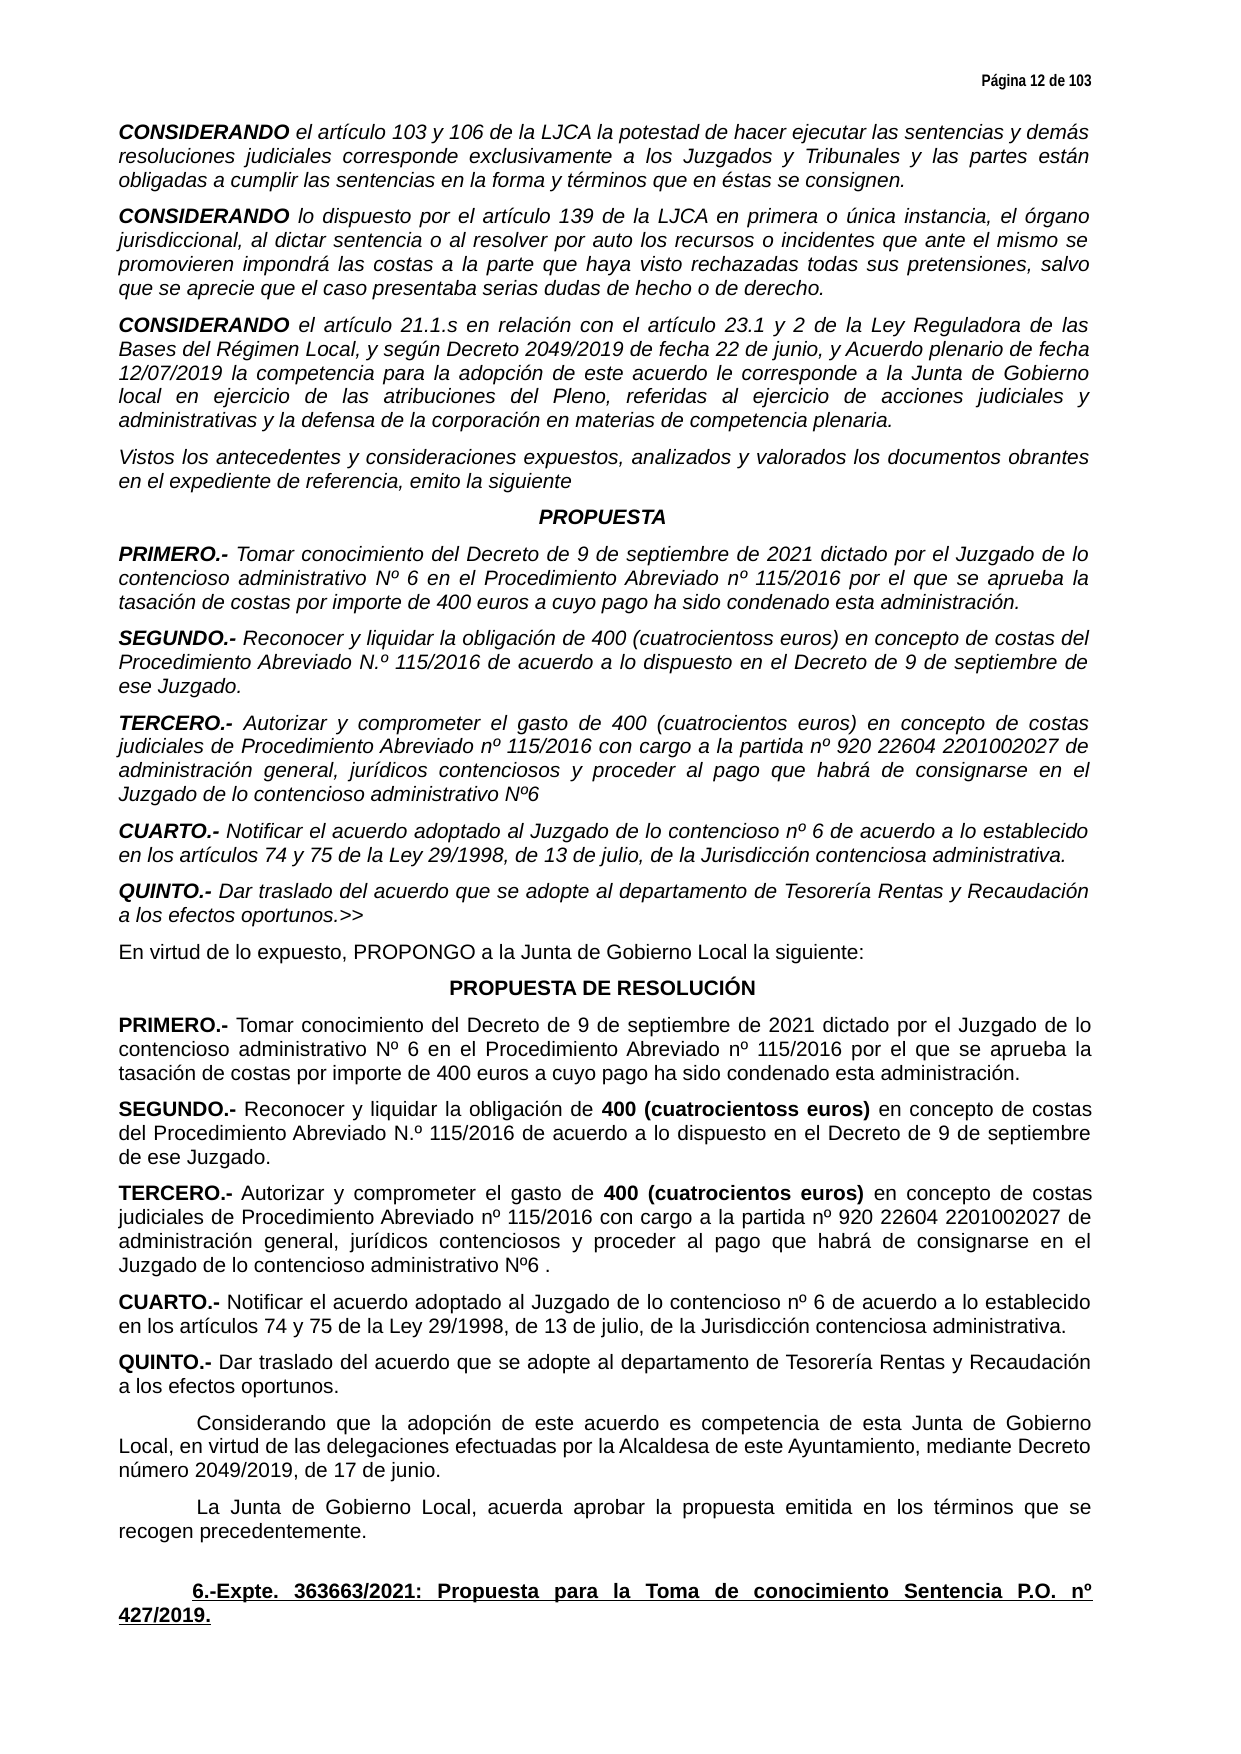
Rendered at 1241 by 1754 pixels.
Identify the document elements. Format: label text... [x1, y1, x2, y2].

text TERCERO.- Autorizar y comprometer el gasto de 400 (cuatrocientos euros) en concepto de costas judiciales de Procedimiento Abreviado nº 115/2016 con cargo a la partida nº 920 22604 2201002027 de administración general, jurídicos contenciosos y proceder al pago que habrá de consignarse en el Juzgado de lo contencioso administrativo Nº6 [118, 710, 1092, 806]
text QUINTO.- Dar traslado del acuerdo que se adopte al departamento de Tesorería Rentas y Recaudación a los efectos oportunos. [118, 1350, 1092, 1398]
text CUARTO.- Notificar el acuerdo adoptado al Juzgado de lo contencioso nº 6 de acuerdo a lo establecido en los artículos 74 y 75 de la Ley 29/1998, de 13 de julio, de la Jurisdicción contenciosa administrativa. [118, 1289, 1092, 1337]
text Considerando que la adopción de este acuerdo es competencia de esta Junta de Gobierno Local, en virtud de las delegaciones efectuadas por la Alcaldesa de este Ayuntamiento, mediante Decreto número 2049/2019, de 17 de junio. [118, 1410, 1092, 1482]
text PRIMERO.- Tomar conocimiento del Decreto de 9 de septiembre de 2021 dictado por el Juzgado de lo contencioso administrativo Nº 6 en el Procedimiento Abreviado nº 115/2016 por el que se aprueba la tasación de costas por importe de 400 euros a cuyo pago ha sido condenado esta administración. [118, 1012, 1092, 1084]
text SEGUNDO.- Reconocer y liquidar la obligación de 400 (cuatrocientoss euros) en concepto de costas del Procedimiento Abreviado N.º 115/2016 de acuerdo a lo dispuesto en el Decreto de 9 de septiembre de ese Juzgado. [118, 1097, 1092, 1169]
text 6.-Expte. 363663/2021: Propuesta para la Toma de conocimiento Sentencia P.O. nº 427/2019. [118, 1555, 1092, 1627]
text CONSIDERANDO el artículo 21.1.s en relación con el artículo 23.1 y 2 de la Ley Reguladora de las Bases del Régimen Local, y según Decreto 2049/2019 de fecha 22 de junio, y Acuerdo plenario de fecha 12/07/2019 la competencia para la adopción de este acuerdo le corresponde a la Junta de Gobierno local en ejercicio de las atribuciones del Pleno, referidas al ejercicio de acciones judiciales y administrativas y la defensa de la corporación en materias de competencia plenaria. [118, 312, 1092, 432]
text SEGUNDO.- Reconocer y liquidar la obligación de 400 (cuatrocientoss euros) en concepto de costas del Procedimiento Abreviado N.º 115/2016 de acuerdo a lo dispuesto en el Decreto de 9 de septiembre de ese Juzgado. [118, 626, 1092, 698]
text La Junta de Gobierno Local, acuerda aprobar la propuesta emitida en los términos que se recogen precedentemente. [118, 1495, 1092, 1543]
text QUINTO.- Dar traslado del acuerdo que se adopte al departamento de Tesorería Rentas y Recaudación a los efectos oportunos.>> [118, 879, 1092, 927]
text PROPUESTA DE RESOLUCIÓN [118, 976, 1092, 1000]
text PROPUESTA [118, 505, 1092, 529]
text En virtud de lo expuesto, PROPONGO a la Junta de Gobierno Local la siguiente: [118, 939, 1092, 963]
text CONSIDERANDO lo dispuesto por el artículo 139 de la LJCA en primera o única instancia, el órgano jurisdiccional, al dictar sentencia o al resolver por auto los recursos o incidentes que ante el mismo se promovieren impondrá las costas a la parte que haya visto rechazadas todas sus pretensiones, salvo que se aprecie que el caso presentaba serias dudas de hecho o de derecho. [118, 204, 1092, 300]
text CONSIDERANDO el artículo 103 y 106 de la LJCA la potestad de hacer ejecutar las sentencias y demás resoluciones judiciales corresponde exclusivamente a los Juzgados y Tribunales y las partes están obligadas a cumplir las sentencias en la forma y términos que en éstas se consignen. [118, 120, 1092, 192]
text CUARTO.- Notificar el acuerdo adoptado al Juzgado de lo contencioso nº 6 de acuerdo a lo establecido en los artículos 74 y 75 de la Ley 29/1998, de 13 de julio, de la Jurisdicción contenciosa administrativa. [118, 819, 1092, 867]
text Vistos los antecedentes y consideraciones expuestos, analizados y valorados los documentos obrantes en el expediente de referencia, emito la siguiente [118, 445, 1092, 493]
text TERCERO.- Autorizar y comprometer el gasto de 400 (cuatrocientos euros) en concepto de costas judiciales de Procedimiento Abreviado nº 115/2016 con cargo a la partida nº 920 22604 2201002027 de administración general, jurídicos contenciosos y proceder al pago que habrá de consignarse en el Juzgado de lo contencioso administrativo Nº6 . [118, 1181, 1092, 1277]
text PRIMERO.- Tomar conocimiento del Decreto de 9 de septiembre de 2021 dictado por el Juzgado de lo contencioso administrativo Nº 6 en el Procedimiento Abreviado nº 115/2016 por el que se aprueba la tasación de costas por importe de 400 euros a cuyo pago ha sido condenado esta administración. [118, 542, 1092, 613]
